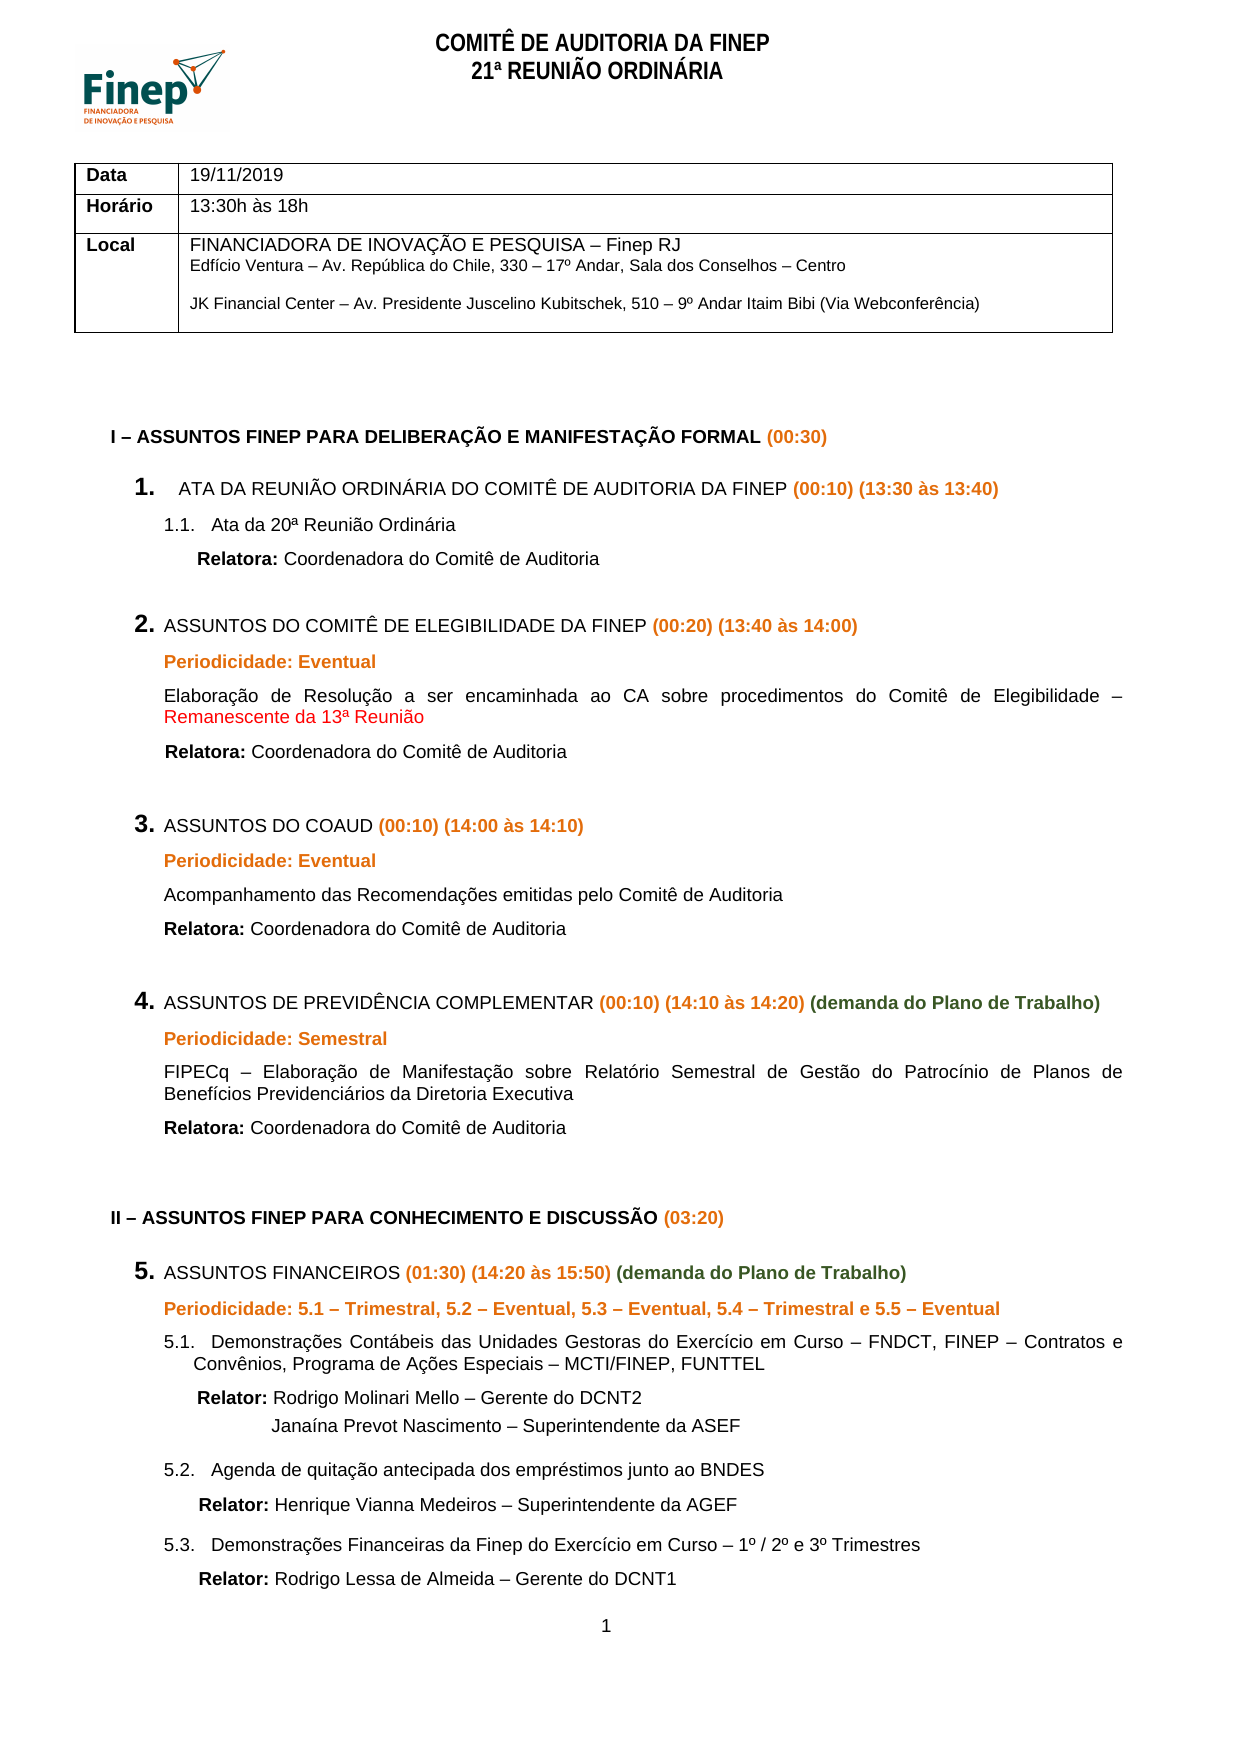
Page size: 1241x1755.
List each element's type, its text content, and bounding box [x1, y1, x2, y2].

list Agenda de quitação antecipada dos empréstimos junto ao BNDES [164, 1459, 1123, 1481]
list ASSUNTOS DO COAUD (00:10) (14:00 às 14:10) [134, 808, 1123, 837]
text FIPECq – Elaboração de Manifestação sobre Relatório Semestral de Gestão do Patrocínio de Planos de Benefícios Previdenciários da Diretoria Executiva [163, 1061, 1123, 1104]
table_header 19/11/2019 [179, 164, 1112, 194]
list Ata da 20ª Reunião Ordinária [164, 513, 1123, 535]
text II – ASSUNTOS FINEP PARA CONHECIMENTO E DISCUSSÃO (03:20) [93, 1207, 1123, 1228]
table_cell FINANCIADORA DE INOVAÇÃO E PESQUISA – Finep RJ Edfício Ventura – Av. República do Chile, 330 – 17º Andar, Sala dos Conselhos – Centro JK Financial Center – Av. Presidente Juscelino Kubitschek, 510 – 9º Andar Itaim Bibi (Via Webconferência) [179, 234, 1112, 332]
list Relatora: Coordenadora do Comitê de Auditoria [164, 918, 1123, 939]
list Relatora: Coordenadora do Comitê de Auditoria [75, 548, 1123, 569]
list ASSUNTOS DE PREVIDÊNCIA COMPLEMENTAR (00:10) (14:10 às 14:20) (demanda do Plano de Trabalho) [134, 986, 1123, 1015]
list Demonstrações Contábeis das Unidades Gestoras do Exercício em Curso – FNDCT, FINEP – Contratos e Convênios, Programa de Ações Especiais – MCTI/FINEP, FUNTTEL [164, 1331, 1123, 1374]
list ATA DA REUNIÃO ORDINÁRIA DO COMITÊ DE AUDITORIA DA FINEP (00:10) (13:30 às 13:40) [134, 472, 1123, 501]
list ASSUNTOS DO COMITÊ DE ELEGIBILIDADE DA FINEP (00:20) (13:40 às 14:00) [134, 609, 1123, 638]
text Relator: Rodrigo Lessa de Almeida – Gerente do DCNT1 [175, 1568, 1123, 1589]
text Janaína Prevot Nascimento – Superintendente da ASEF [175, 1415, 1123, 1436]
table_header Data [76, 164, 178, 194]
text I – ASSUNTOS FINEP PARA DELIBERAÇÃO E MANIFESTAÇÃO FORMAL (00:30) [75, 419, 1123, 448]
text Periodicidade: 5.1 – Trimestral, 5.2 – Eventual, 5.3 – Eventual, 5.4 – Trimestral e 5.5 – Eventual [148, 1297, 1123, 1319]
text Periodicidade: Semestral [148, 1027, 1123, 1049]
list Relatora: Coordenadora do Comitê de Auditoria [163, 1117, 1123, 1138]
list Relator: Henrique Vianna Medeiros – Superintendente da AGEF [193, 1493, 1123, 1515]
text Relator: Rodrigo Molinari Mello – Gerente do DCNT2 [163, 1387, 1123, 1408]
list Relatora: Coordenadora do Comitê de Auditoria [149, 740, 1123, 762]
text Periodicidade: Eventual [164, 850, 1123, 871]
list ASSUNTOS FINANCEIROS (01:30) (14:20 às 15:50) (demanda do Plano de Trabalho) [112, 1256, 1123, 1285]
table_cell Local [76, 234, 178, 332]
text Periodicidade: Eventual [164, 651, 1123, 672]
list Demonstrações Financeiras da Finep do Exercício em Curso – 1º / 2º e 3º Trimestres [164, 1534, 1123, 1555]
text Elaboração de Resolução a ser encaminhada ao CA sobre procedimentos do Comitê de Elegibilidade – Remanescente da 13ª Reunião [163, 685, 1123, 728]
table_cell Horário [76, 195, 178, 233]
table_cell 13:30h às 18h [179, 195, 1112, 233]
text Acompanhamento das Recomendações emitidas pelo Comitê de Auditoria [164, 884, 1123, 905]
